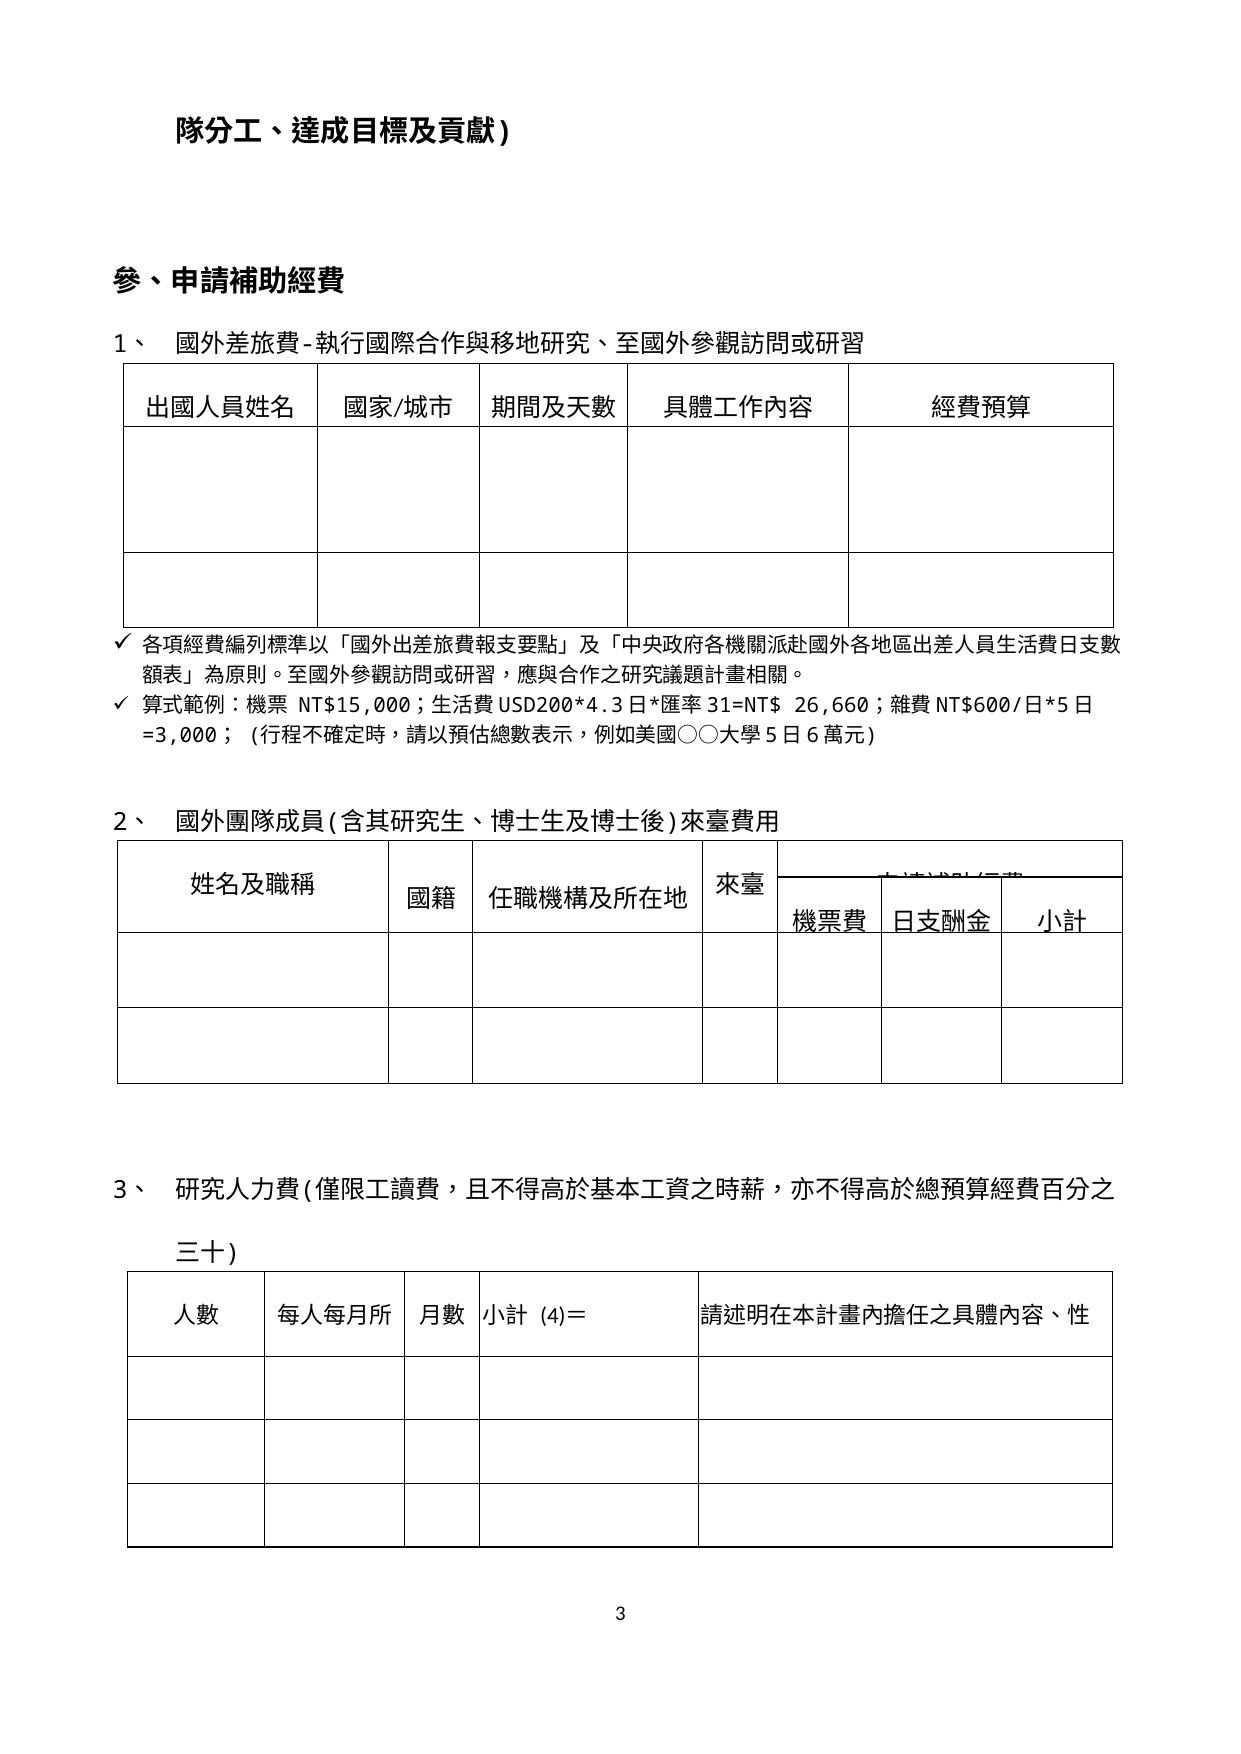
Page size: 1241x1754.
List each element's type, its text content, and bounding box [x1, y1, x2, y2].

table_cell [778, 1008, 881, 1082]
table_header 出國人員姓名 [124, 364, 317, 426]
table_cell [473, 933, 702, 1007]
table_cell [628, 427, 848, 552]
table_cell [389, 1008, 472, 1082]
table_header 申請補助經費 [778, 841, 1122, 876]
table_cell [405, 1420, 479, 1483]
table_cell [1002, 1008, 1122, 1082]
table_cell [480, 553, 627, 627]
table_cell [124, 553, 317, 627]
table_cell [480, 1484, 698, 1546]
table_cell [849, 427, 1113, 552]
table_cell [778, 933, 881, 1007]
table_cell 日支酬金 [882, 878, 1001, 932]
table_cell [628, 553, 848, 627]
table_header 人數 (1) [128, 1272, 264, 1356]
table_cell [480, 1420, 698, 1483]
table_cell [265, 1357, 404, 1419]
table_cell [699, 1484, 1112, 1546]
table_cell [128, 1420, 264, 1483]
table_cell [703, 933, 777, 1007]
table_cell [473, 1008, 702, 1082]
table_cell [882, 933, 1001, 1007]
list 國外團隊成員(含其研究生、博士生及博士後)來臺費用 [112, 777, 1128, 840]
table_cell [405, 1484, 479, 1546]
table_header 國家/城市 [318, 364, 479, 426]
table_cell 小計 [1002, 878, 1122, 932]
table_header 小計 (4)＝ (1)×(2)×(3) [480, 1272, 698, 1356]
table_header 來臺 天數 [703, 841, 777, 932]
table_cell 機票費 [778, 878, 881, 932]
list 算式範例：機票 NT$15,000；生活費USD200*4.3日*匯率31=NT$ 26,660；雜費NT$600/日*5日=3,000； (行程不確定時，請以預估總數表示，例如美國○○大學5日6萬元) [112, 688, 1128, 749]
table_cell [118, 933, 388, 1007]
table_cell [318, 427, 479, 552]
table_header 經費預算 [849, 364, 1113, 426]
table_header 姓名及職稱 （中文／英文） [118, 841, 388, 932]
text 參、申請補助經費 [112, 237, 1128, 300]
table_header 任職機構及所在地 [473, 841, 702, 932]
table_cell [124, 427, 317, 552]
table_header 期間及天數 [480, 364, 627, 426]
table_cell [389, 933, 472, 1007]
table_header 國籍 [389, 841, 472, 932]
table_cell [128, 1357, 264, 1419]
list 國外差旅費-執行國際合作與移地研究、至國外參觀訪問或研習 [112, 300, 1128, 362]
table_cell [265, 1420, 404, 1483]
list 研究人力費(僅限工讀費，且不得高於基本工資之時薪，亦不得高於總預算經費百分之三十) [112, 1146, 1128, 1271]
list 隊分工、達成目標及貢獻) [112, 87, 1128, 150]
table_cell [480, 427, 627, 552]
table_cell [318, 553, 479, 627]
table_header 月數(3) [405, 1272, 479, 1356]
table_cell [849, 553, 1113, 627]
table_cell [405, 1357, 479, 1419]
table_cell [118, 1008, 388, 1082]
list 各項經費編列標準以「國外出差旅費報支要點」及「中央政府各機關派赴國外各地區出差人員生活費日支數額表」為原則。至國外參觀訪問或研習，應與合作之研究議題計畫相關。 [112, 628, 1128, 688]
table_header 每人每月所需費用(2) [265, 1272, 404, 1356]
table_cell [480, 1357, 698, 1419]
table_cell [265, 1484, 404, 1546]
table_cell [882, 1008, 1001, 1082]
table_cell [699, 1357, 1112, 1419]
table_cell [1002, 933, 1122, 1007]
table_cell [699, 1420, 1112, 1483]
table_header 請述明在本計畫內擔任之具體內容、性質、項目及範圍 [699, 1272, 1112, 1356]
table_cell [703, 1008, 777, 1082]
table_cell [128, 1484, 264, 1546]
table_header 具體工作內容 [628, 364, 848, 426]
